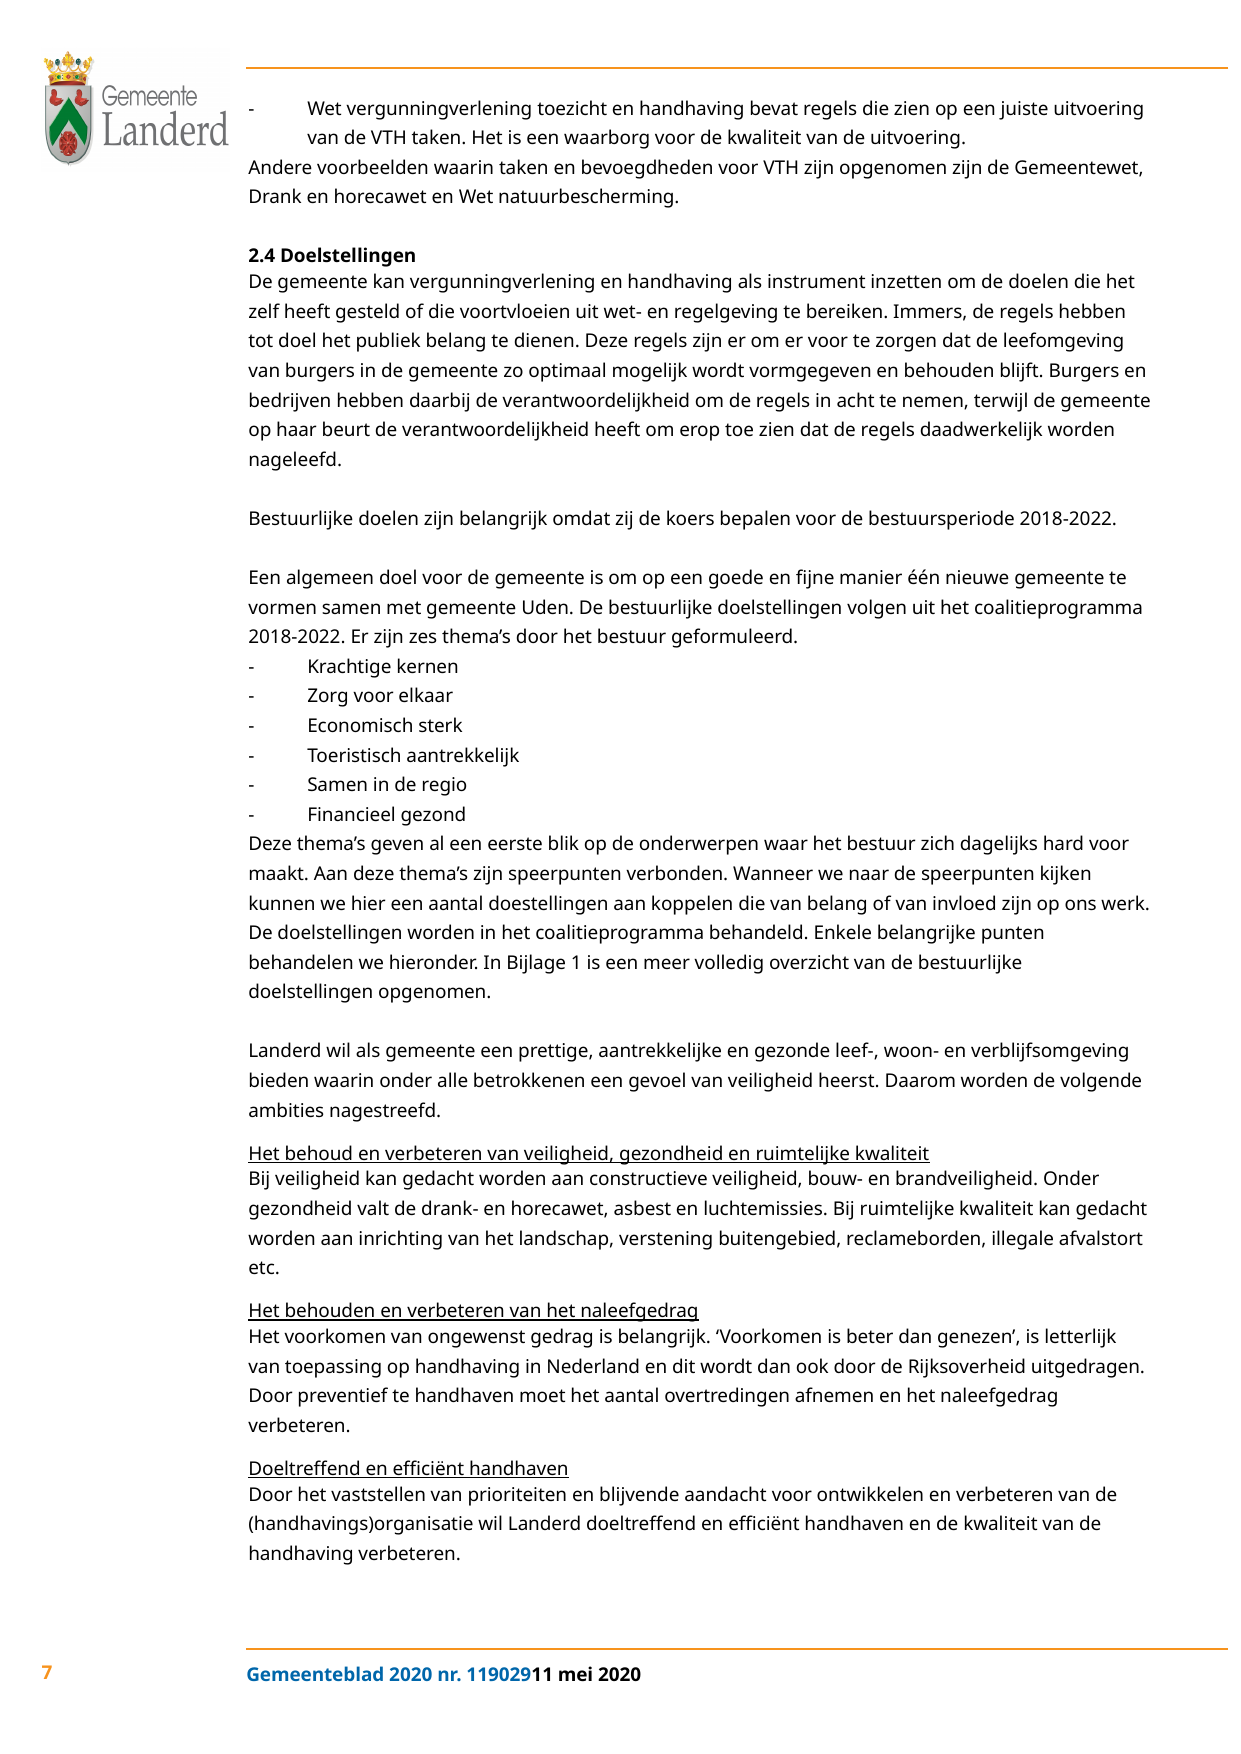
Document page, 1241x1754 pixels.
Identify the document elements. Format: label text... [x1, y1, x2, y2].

picture [41, 47, 231, 172]
text Bestuurlijke doelen zijn belangrijk omdat zij de koers bepalen voor de bestuursperiode 2018-2022. [248, 505, 1152, 531]
text Het behoud en verbeteren van veiligheid, gezondheid en ruimtelijke kwaliteit [248, 1140, 1152, 1166]
text Door het vaststellen van prioriteiten en blijvende aandacht voor ontwikkelen en verbeteren van de (handhavings)organisatie wil Landerd doeltreffend en efficiënt handhaven en de kwaliteit van de handhaving verbeteren. [248, 1481, 1152, 1566]
text Landerd wil als gemeente een prettige, aantrekkelijke en gezonde leef-, woon- en verblijfsomgeving bieden waarin onder alle betrokkenen een gevoel van veiligheid heerst. Daarom worden de volgende ambities nagestreefd. [248, 1038, 1152, 1122]
text 2.4 Doelstellingen [248, 243, 1152, 268]
text Het voorkomen van ongewenst gedrag is belangrijk. ‘Voorkomen is beter dan genezen’, is letterlijk van toepassing op handhaving in Nederland en dit wordt dan ook door de Rijksoverheid uitgedragen. Door preventief te handhaven moet het aantal overtredingen afnemen en het naleefgedrag verbeteren. [248, 1323, 1152, 1438]
text Andere voorbeelden waarin taken en bevoegdheden voor VTH zijn opgenomen zijn de Gemeentewet, Drank en horecawet en Wet natuurbescherming. [248, 154, 1152, 209]
list Economisch sterk [248, 712, 1152, 738]
list Samen in de regio [248, 771, 1152, 797]
text Bij veiligheid kan gedacht worden aan constructieve veiligheid, bouw- en brandveiligheid. Onder gezondheid valt de drank- en horecawet, asbest en luchtemissies. Bij ruimtelijke kwaliteit kan gedacht worden aan inrichting van het landschap, verstening buitengebied, reclameborden, illegale afvalstort etc. [248, 1166, 1152, 1280]
list Wet vergunningverlening toezicht en handhaving bevat regels die zien op een juiste uitvoering van de VTH taken. Het is een waarborg voor de kwaliteit van de uitvoering. [248, 95, 1152, 150]
text Deze thema’s geven al een eerste blik op de onderwerpen waar het bestuur zich dagelijks hard voor maakt. Aan deze thema’s zijn speerpunten verbonden. Wanneer we naar de speerpunten kijken kunnen we hier een aantal doestellingen aan koppelen die van belang of van invloed zijn op ons werk. De doelstellingen worden in het coalitieprogramma behandeld. Enkele belangrijke punten behandelen we hieronder. In Bijlage 1 is een meer volledig overzicht van de bestuurlijke doelstellingen opgenomen. [248, 831, 1152, 1004]
text Het behouden en verbeteren van het naleefgedrag [248, 1297, 1152, 1323]
text Doeltreffend en efficiënt handhaven [248, 1455, 1152, 1481]
list Toeristisch aantrekkelijk [248, 742, 1152, 767]
list Zorg voor elkaar [248, 683, 1152, 708]
list Financieel gezond [248, 801, 1152, 827]
text De gemeente kan vergunningverlening en handhaving als instrument inzetten om de doelen die het zelf heeft gesteld of die voortvloeien uit wet- en regelgeving te bereiken. Immers, de regels hebben tot doel het publiek belang te dienen. Deze regels zijn er om er voor te zorgen dat de leefomgeving van burgers in de gemeente zo optimaal mogelijk wordt vormgegeven en behouden blijft. Burgers en bedrijven hebben daarbij de verantwoordelijkheid om de regels in acht te nemen, terwijl de gemeente op haar beurt de verantwoordelijkheid heeft om erop toe zien dat de regels daadwerkelijk worden nageleefd. [248, 268, 1152, 472]
text Een algemeen doel voor de gemeente is om op een goede en fijne manier één nieuwe gemeente te vormen samen met gemeente Uden. De bestuurlijke doelstellingen volgen uit het coalitieprogramma 2018-2022. Er zijn zes thema’s door het bestuur geformuleerd. [248, 564, 1152, 649]
list Krachtige kernen [248, 653, 1152, 679]
